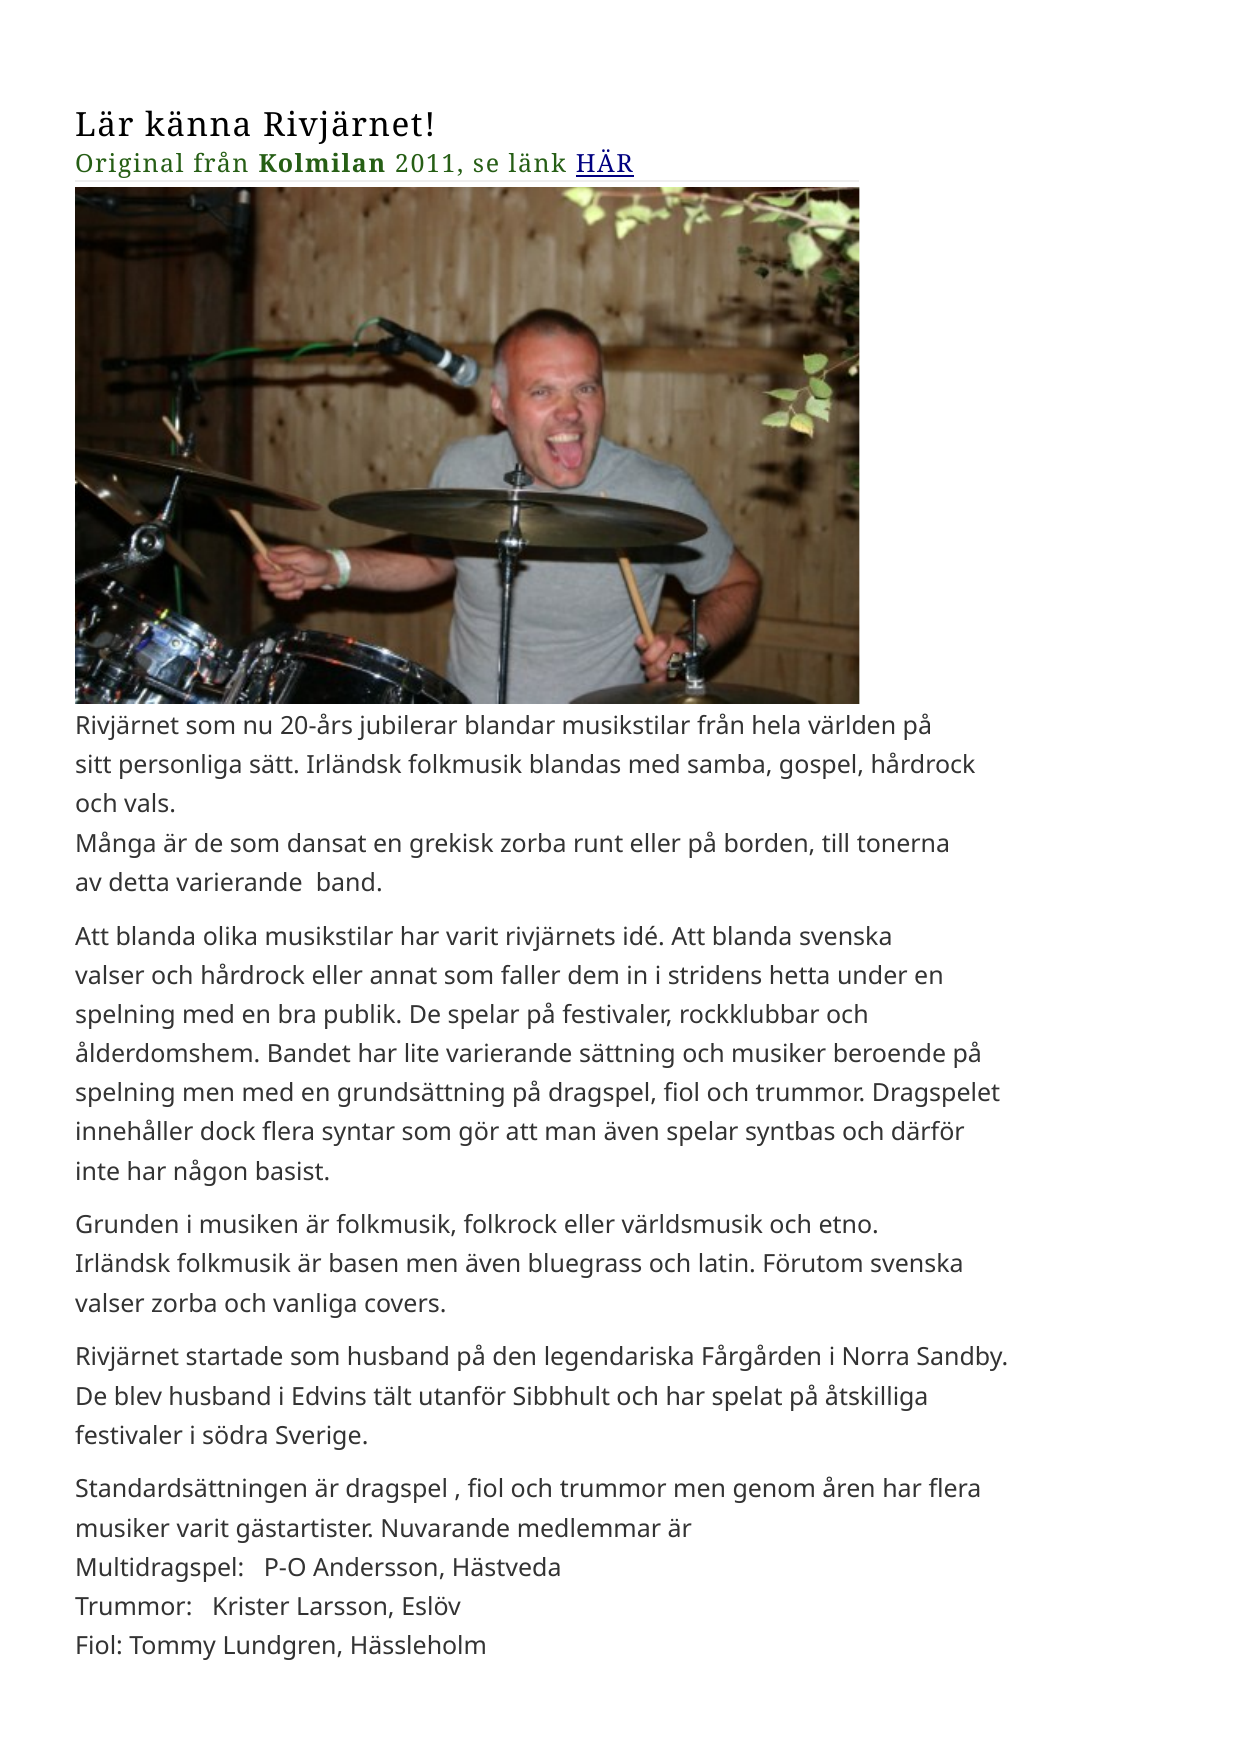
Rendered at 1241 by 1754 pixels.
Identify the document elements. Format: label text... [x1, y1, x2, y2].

subtitle Lär känna Rivjärnet! Original från Kolmilan 2011, se länk HÄR [75, 75, 1165, 180]
text Standardsättningen är dragspel , fiol och trummor men genom åren har flera musiker varit gästartister. Nuvarande medlemmar är Multidragspel: P-O Andersson, Hästveda Trummor: Krister Larsson, Eslöv Fiol: Tommy Lundgren, Hässleholm [75, 1471, 1165, 1662]
text Rivjärnet som nu 20-års jubilerar blandar musikstilar från hela världen på sitt personliga sätt. Irländsk folkmusik blandas med samba, gospel, hårdrock och vals. Många är de som dansat en grekisk zorba runt eller på borden, till tonerna av detta varierande band. [75, 708, 1165, 898]
text Rivjärnet startade som husband på den legendariska Fårgården i Norra Sandby. De blev husband i Edvins tält utanför Sibbhult och har spelat på åtskilliga festivaler i södra Sverige. [75, 1339, 1165, 1451]
picture [75, 187, 860, 704]
text Att blanda olika musikstilar har varit rivjärnets idé. Att blanda svenska valser och hårdrock eller annat som faller dem in i stridens hetta under en spelning med en bra publik. De spelar på festivaler, rockklubbar och ålderdomshem. Bandet har lite varierande sättning och musiker beroende på spelning men med en grundsättning på dragspel, fiol och trummor. Dragspelet innehåller dock flera syntar som gör att man även spelar syntbas och därför inte har någon basist. [75, 918, 1165, 1187]
text Grunden i musiken är folkmusik, folkrock eller världsmusik och etno. Irländsk folkmusik är basen men även bluegrass och latin. Förutom svenska valser zorba och vanliga covers. [75, 1207, 1165, 1319]
